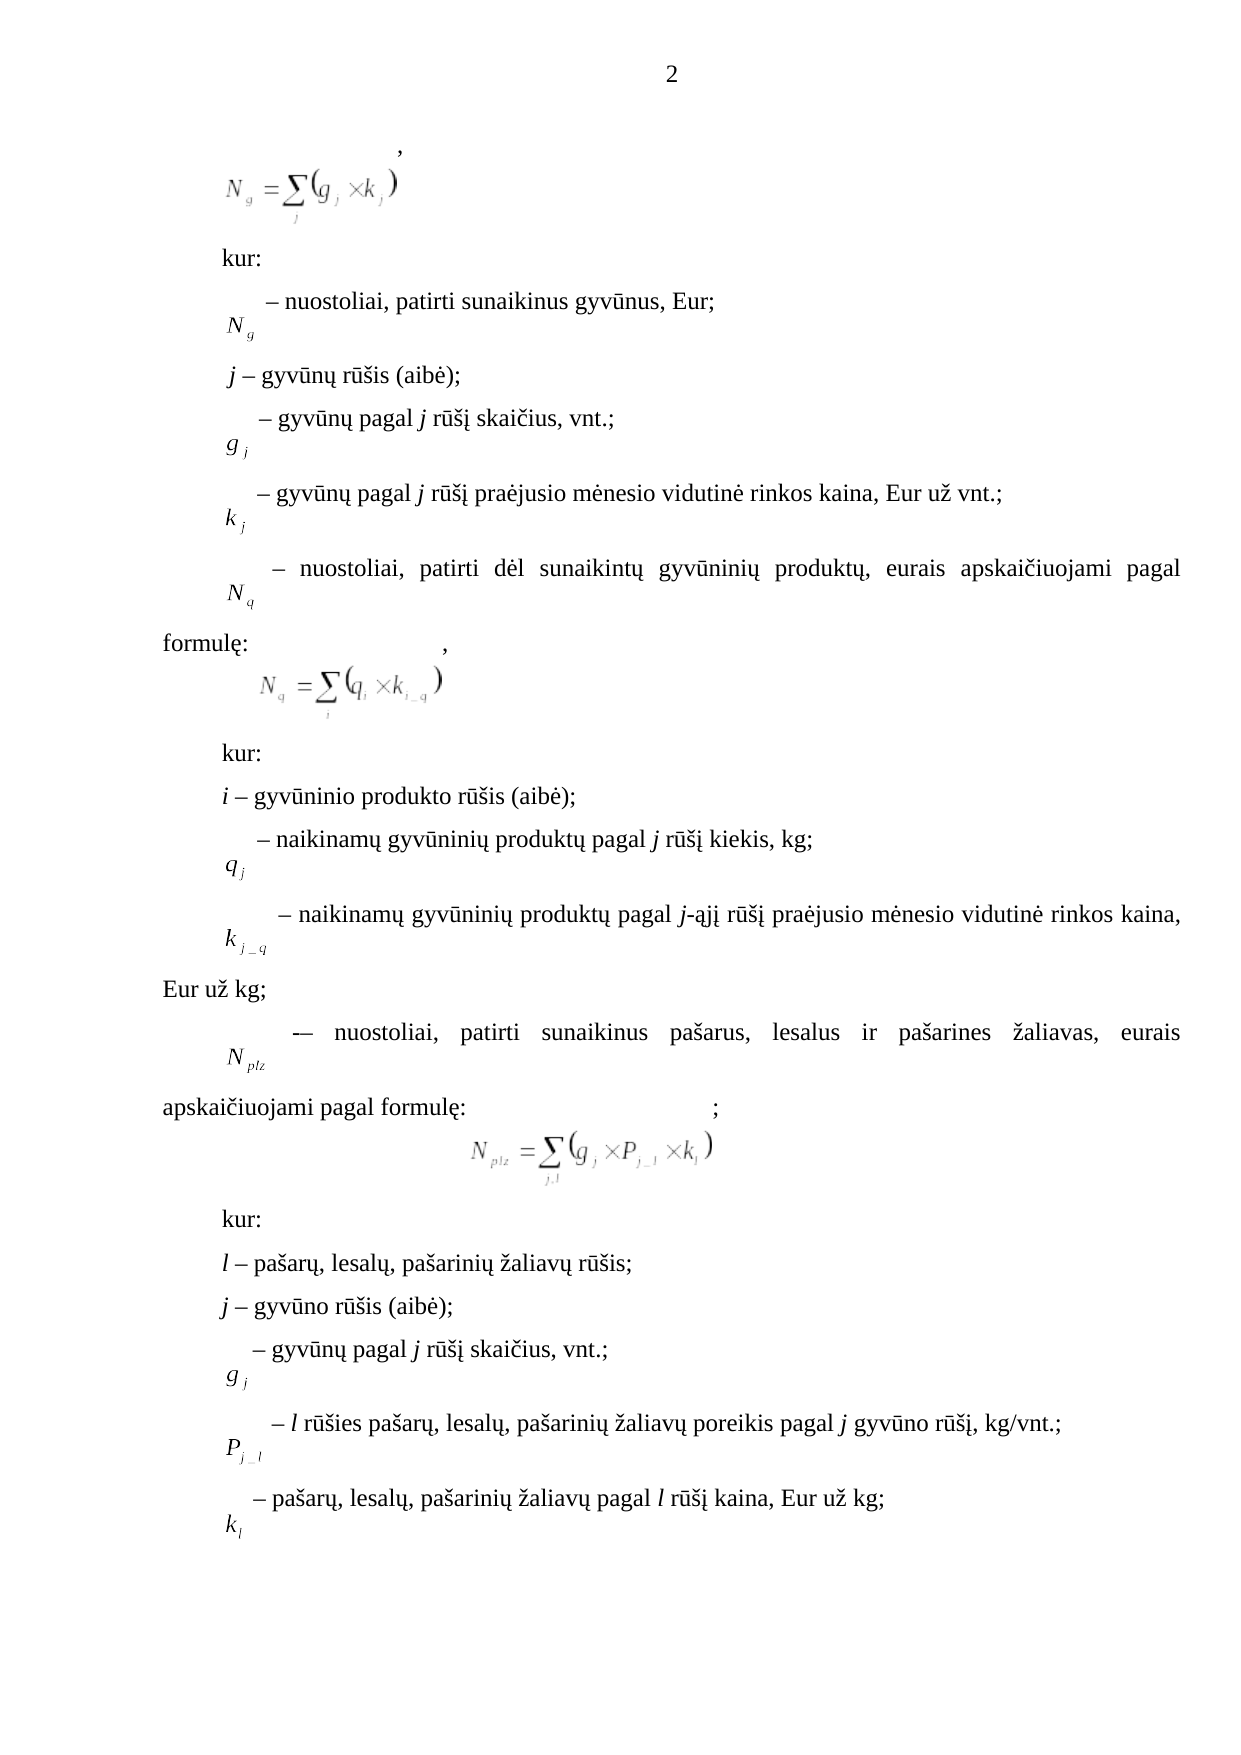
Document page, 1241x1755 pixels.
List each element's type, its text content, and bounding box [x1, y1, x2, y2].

text kur: [162, 243, 1181, 271]
text -– nuostoliai, patirti sunaikinus pašarus, lesalus ir pašarines žaliavas, eurais apskaičiuojami pagal formulę:; [162, 1017, 1181, 1190]
text kur: [162, 1204, 1181, 1233]
text – nuostoliai, patirti dėl sunaikintų gyvūninių produktų, eurais apskaičiuojami pagal formulę: , [162, 553, 1181, 724]
text – naikinamų gyvūninių produktų pagal j-ąjį rūšį praėjusio mėnesio vidutinė rinkos kaina, Eur už kg; [162, 899, 1181, 1003]
text – l rūšies pašarų, lesalų, pašarinių žaliavų poreikis pagal j gyvūno rūšį, kg/vnt.; [162, 1408, 1181, 1469]
text – gyvūnų pagal j rūšį skaičius, vnt.; [162, 1334, 1181, 1394]
text kur: [162, 738, 1181, 767]
text – gyvūnų pagal j rūšį skaičius, vnt.; [162, 403, 1181, 464]
text – naikinamų gyvūninių produktų pagal j rūšį kiekis, kg; [162, 824, 1181, 885]
text i – gyvūninio produkto rūšis (aibė); [162, 781, 1181, 810]
text , [162, 130, 1181, 228]
text j – gyvūno rūšis (aibė); [162, 1291, 1181, 1319]
text – nuostoliai, patirti sunaikinus gyvūnus, Eur; [162, 286, 1181, 346]
text j – gyvūnų rūšis (aibė); [162, 360, 1181, 389]
text – pašarų, lesalų, pašarinių žaliavų pagal l rūšį kaina, Eur už kg; [162, 1483, 1181, 1544]
text l – pašarų, lesalų, pašarinių žaliavų rūšis; [162, 1248, 1181, 1276]
text – gyvūnų pagal j rūšį praėjusio mėnesio vidutinė rinkos kaina, Eur už vnt.; [162, 478, 1181, 538]
